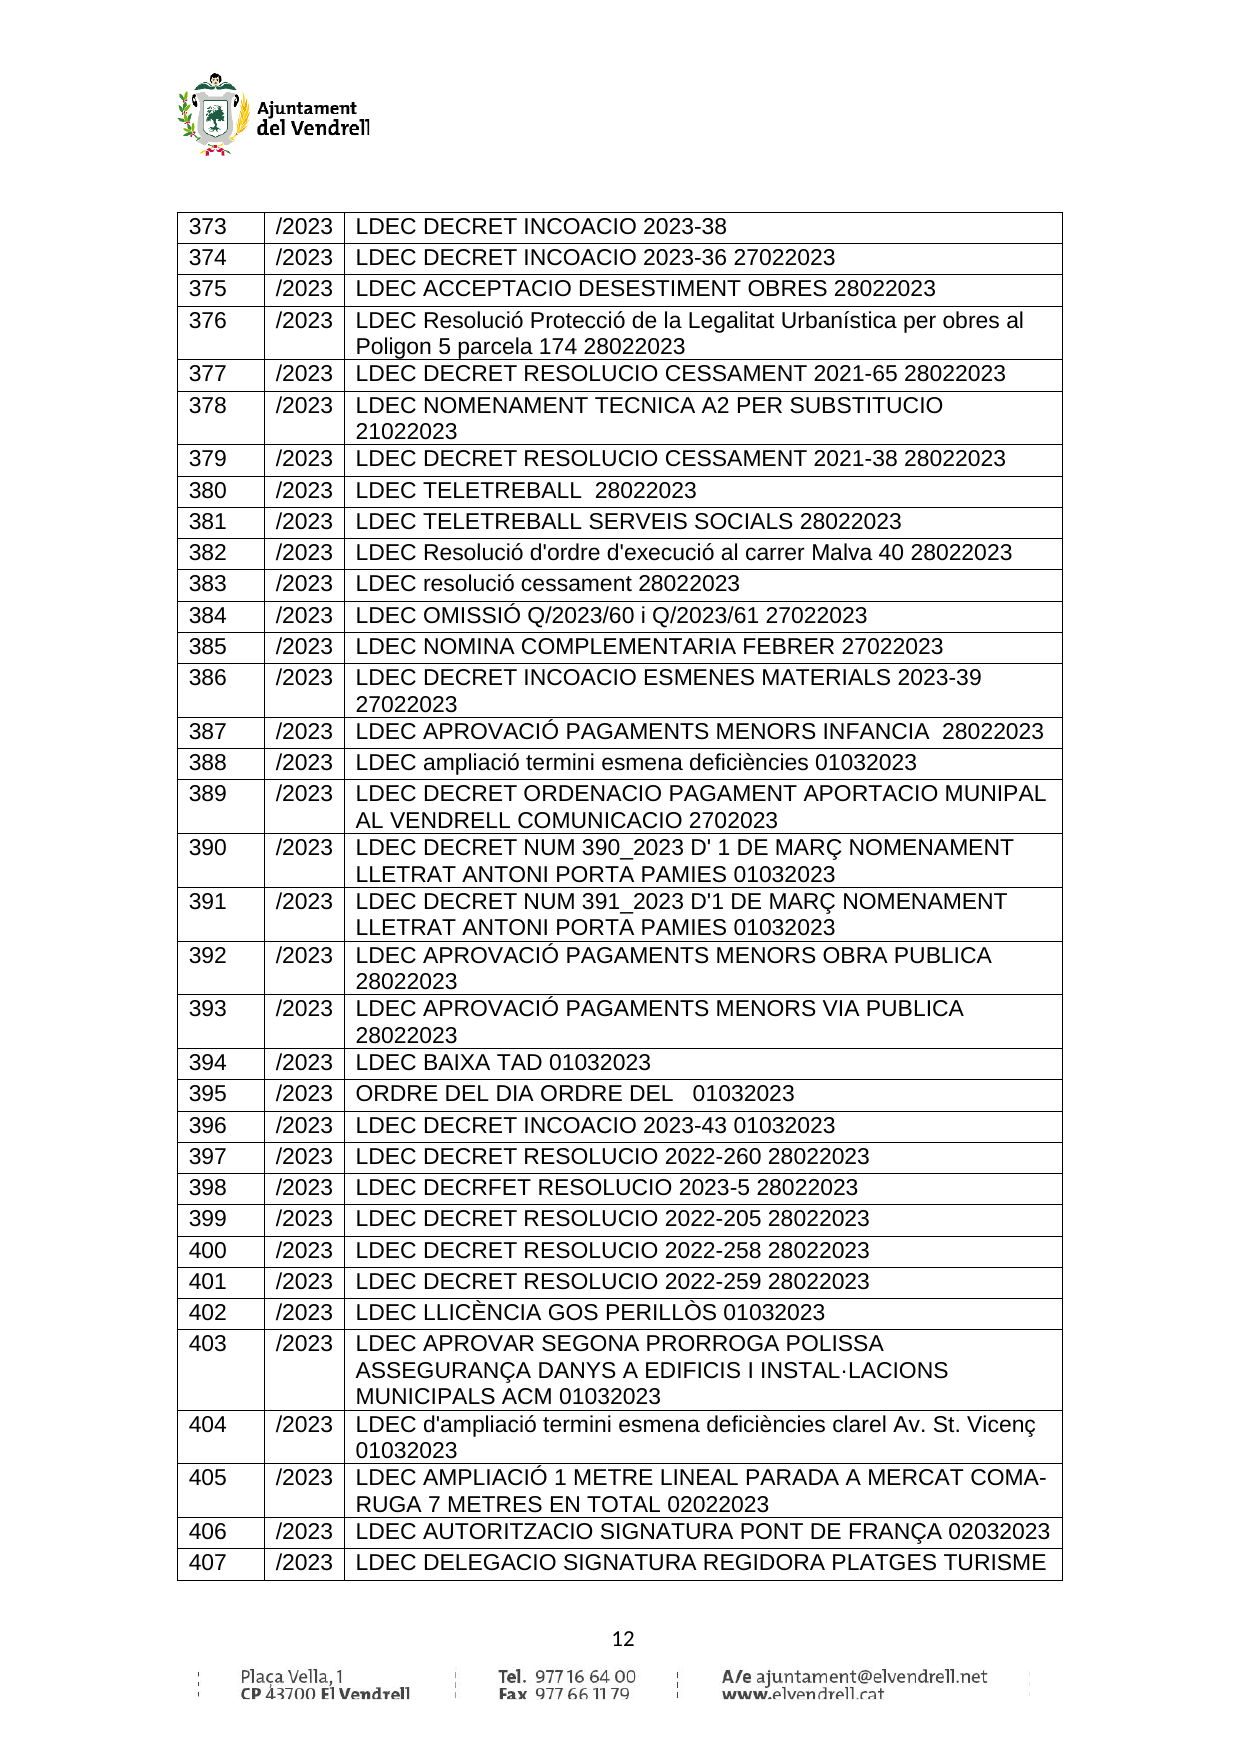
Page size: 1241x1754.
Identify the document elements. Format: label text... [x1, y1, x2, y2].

table_cell LDEC AUTORITZACIO SIGNATURA PONT DE FRANÇA 02032023 [345, 1518, 1062, 1548]
table_cell ORDRE DEL DIA ORDRE DEL 01032023 [345, 1080, 1062, 1111]
table_cell LDEC DECRET RESOLUCIO CESSAMENT 2021-65 28022023 [345, 360, 1062, 391]
table_cell /2023 [265, 1268, 344, 1298]
table_cell 386 [178, 664, 264, 717]
table_cell LDEC ACCEPTACIO DESESTIMENT OBRES 28022023 [345, 275, 1062, 306]
table_cell 375 [178, 275, 264, 306]
table_cell /2023 [265, 1143, 344, 1173]
table_cell /2023 [265, 275, 344, 306]
table_cell /2023 [265, 477, 344, 507]
table_cell /2023 [265, 1049, 344, 1079]
table_cell 395 [178, 1080, 264, 1111]
table_cell LDEC Resolució d'ordre d'execució al carrer Malva 40 28022023 [345, 539, 1062, 569]
table_cell 390 [178, 834, 264, 887]
table_cell LDEC DECRET RESOLUCIO 2022-259 28022023 [345, 1268, 1062, 1298]
table_cell 400 [178, 1237, 264, 1267]
table_cell /2023 [265, 749, 344, 779]
table_cell LDEC NOMENAMENT TECNICA A2 PER SUBSTITUCIO 21022023 [345, 392, 1062, 444]
table_cell /2023 [265, 664, 344, 717]
table_cell LDEC LLICÈNCIA GOS PERILLÒS 01032023 [345, 1299, 1062, 1329]
table_cell 385 [178, 633, 264, 663]
table_cell LDEC OMISSIÓ Q/2023/60 i Q/2023/61 27022023 [345, 602, 1062, 632]
table_cell LDEC DECRET NUM 391_2023 D'1 DE MARÇ NOMENAMENT LLETRAT ANTONI PORTA PAMIES 01032023 [345, 888, 1062, 941]
table_cell 391 [178, 888, 264, 941]
table_cell 384 [178, 602, 264, 632]
table_cell /2023 [265, 834, 344, 887]
table_cell 387 [178, 718, 264, 748]
table_cell /2023 [265, 1411, 344, 1463]
table_cell 407 [178, 1549, 264, 1579]
table_cell /2023 [265, 570, 344, 601]
table_cell LDEC APROVACIÓ PAGAMENTS MENORS VIA PUBLICA 28022023 [345, 995, 1062, 1048]
table_cell 404 [178, 1411, 264, 1463]
table_cell 388 [178, 749, 264, 779]
table_cell /2023 [265, 1174, 344, 1204]
table_cell 373 [178, 213, 264, 243]
table_cell /2023 [265, 1464, 344, 1517]
table_cell /2023 [265, 1330, 344, 1409]
table_cell /2023 [265, 244, 344, 274]
table_cell LDEC APROVACIÓ PAGAMENTS MENORS OBRA PUBLICA 28022023 [345, 942, 1062, 994]
table_cell 382 [178, 539, 264, 569]
table_cell /2023 [265, 942, 344, 994]
table_cell LDEC resolució cessament 28022023 [345, 570, 1062, 601]
table_cell LDEC APROVAR SEGONA PRORROGA POLISSA ASSEGURANÇA DANYS A EDIFICIS I INSTAL·LACIONS MUNICIPALS ACM 01032023 [345, 1330, 1062, 1409]
table_cell 377 [178, 360, 264, 391]
table_cell LDEC DECRET NUM 390_2023 D' 1 DE MARÇ NOMENAMENT LLETRAT ANTONI PORTA PAMIES 01032023 [345, 834, 1062, 887]
table_cell LDEC DECRFET RESOLUCIO 2023-5 28022023 [345, 1174, 1062, 1204]
table_cell /2023 [265, 995, 344, 1048]
table_cell LDEC ampliació termini esmena deficiències 01032023 [345, 749, 1062, 779]
table_cell LDEC DECRET INCOACIO 2023-43 01032023 [345, 1112, 1062, 1142]
table_cell 402 [178, 1299, 264, 1329]
table_cell LDEC DECRET RESOLUCIO CESSAMENT 2021-38 28022023 [345, 445, 1062, 476]
table_cell LDEC TELETREBALL SERVEIS SOCIALS 28022023 [345, 508, 1062, 538]
table_cell LDEC DECRET INCOACIO 2023-38 [345, 213, 1062, 243]
table_cell /2023 [265, 780, 344, 833]
table_cell 406 [178, 1518, 264, 1548]
table_cell 374 [178, 244, 264, 274]
table_cell 381 [178, 508, 264, 538]
table_cell 383 [178, 570, 264, 601]
table_cell /2023 [265, 1299, 344, 1329]
table_cell 376 [178, 307, 264, 359]
table_cell /2023 [265, 539, 344, 569]
table_cell /2023 [265, 1205, 344, 1236]
table_cell 392 [178, 942, 264, 994]
table_cell /2023 [265, 307, 344, 359]
table_cell /2023 [265, 1112, 344, 1142]
table_cell /2023 [265, 508, 344, 538]
table_cell /2023 [265, 1080, 344, 1111]
table_cell LDEC DECRET INCOACIO ESMENES MATERIALS 2023-39 27022023 [345, 664, 1062, 717]
table_cell 399 [178, 1205, 264, 1236]
table_cell /2023 [265, 888, 344, 941]
table_cell /2023 [265, 213, 344, 243]
table_cell LDEC DECRET RESOLUCIO 2022-205 28022023 [345, 1205, 1062, 1236]
table_cell /2023 [265, 445, 344, 476]
table_cell LDEC DECRET ORDENACIO PAGAMENT APORTACIO MUNIPAL AL VENDRELL COMUNICACIO 2702023 [345, 780, 1062, 833]
table_cell LDEC AMPLIACIÓ 1 METRE LINEAL PARADA A MERCAT COMA-RUGA 7 METRES EN TOTAL 02022023 [345, 1464, 1062, 1517]
table_cell 393 [178, 995, 264, 1048]
table_cell /2023 [265, 1549, 344, 1579]
table_cell LDEC APROVACIÓ PAGAMENTS MENORS INFANCIA 28022023 [345, 718, 1062, 748]
table_cell LDEC DELEGACIO SIGNATURA REGIDORA PLATGES TURISME [345, 1549, 1062, 1579]
table_cell 394 [178, 1049, 264, 1079]
table_cell 405 [178, 1464, 264, 1517]
table_cell 389 [178, 780, 264, 833]
table_cell 401 [178, 1268, 264, 1298]
table_cell LDEC DECRET RESOLUCIO 2022-260 28022023 [345, 1143, 1062, 1173]
table_cell 397 [178, 1143, 264, 1173]
table_cell /2023 [265, 1237, 344, 1267]
table_cell LDEC TELETREBALL 28022023 [345, 477, 1062, 507]
table_cell /2023 [265, 602, 344, 632]
table_cell LDEC BAIXA TAD 01032023 [345, 1049, 1062, 1079]
table_cell /2023 [265, 1518, 344, 1548]
table_cell LDEC Resolució Protecció de la Legalitat Urbanística per obres al Poligon 5 parcela 174 28022023 [345, 307, 1062, 359]
table_cell 403 [178, 1330, 264, 1409]
table_cell LDEC NOMINA COMPLEMENTARIA FEBRER 27022023 [345, 633, 1062, 663]
table_cell /2023 [265, 360, 344, 391]
table_cell /2023 [265, 392, 344, 444]
table_cell 398 [178, 1174, 264, 1204]
table_cell 379 [178, 445, 264, 476]
table_cell 378 [178, 392, 264, 444]
table_cell LDEC d'ampliació termini esmena deficiències clarel Av. St. Vicenç 01032023 [345, 1411, 1062, 1463]
table_cell LDEC DECRET INCOACIO 2023-36 27022023 [345, 244, 1062, 274]
table_cell 380 [178, 477, 264, 507]
table_cell /2023 [265, 718, 344, 748]
table_cell /2023 [265, 633, 344, 663]
table_cell 396 [178, 1112, 264, 1142]
table_cell LDEC DECRET RESOLUCIO 2022-258 28022023 [345, 1237, 1062, 1267]
